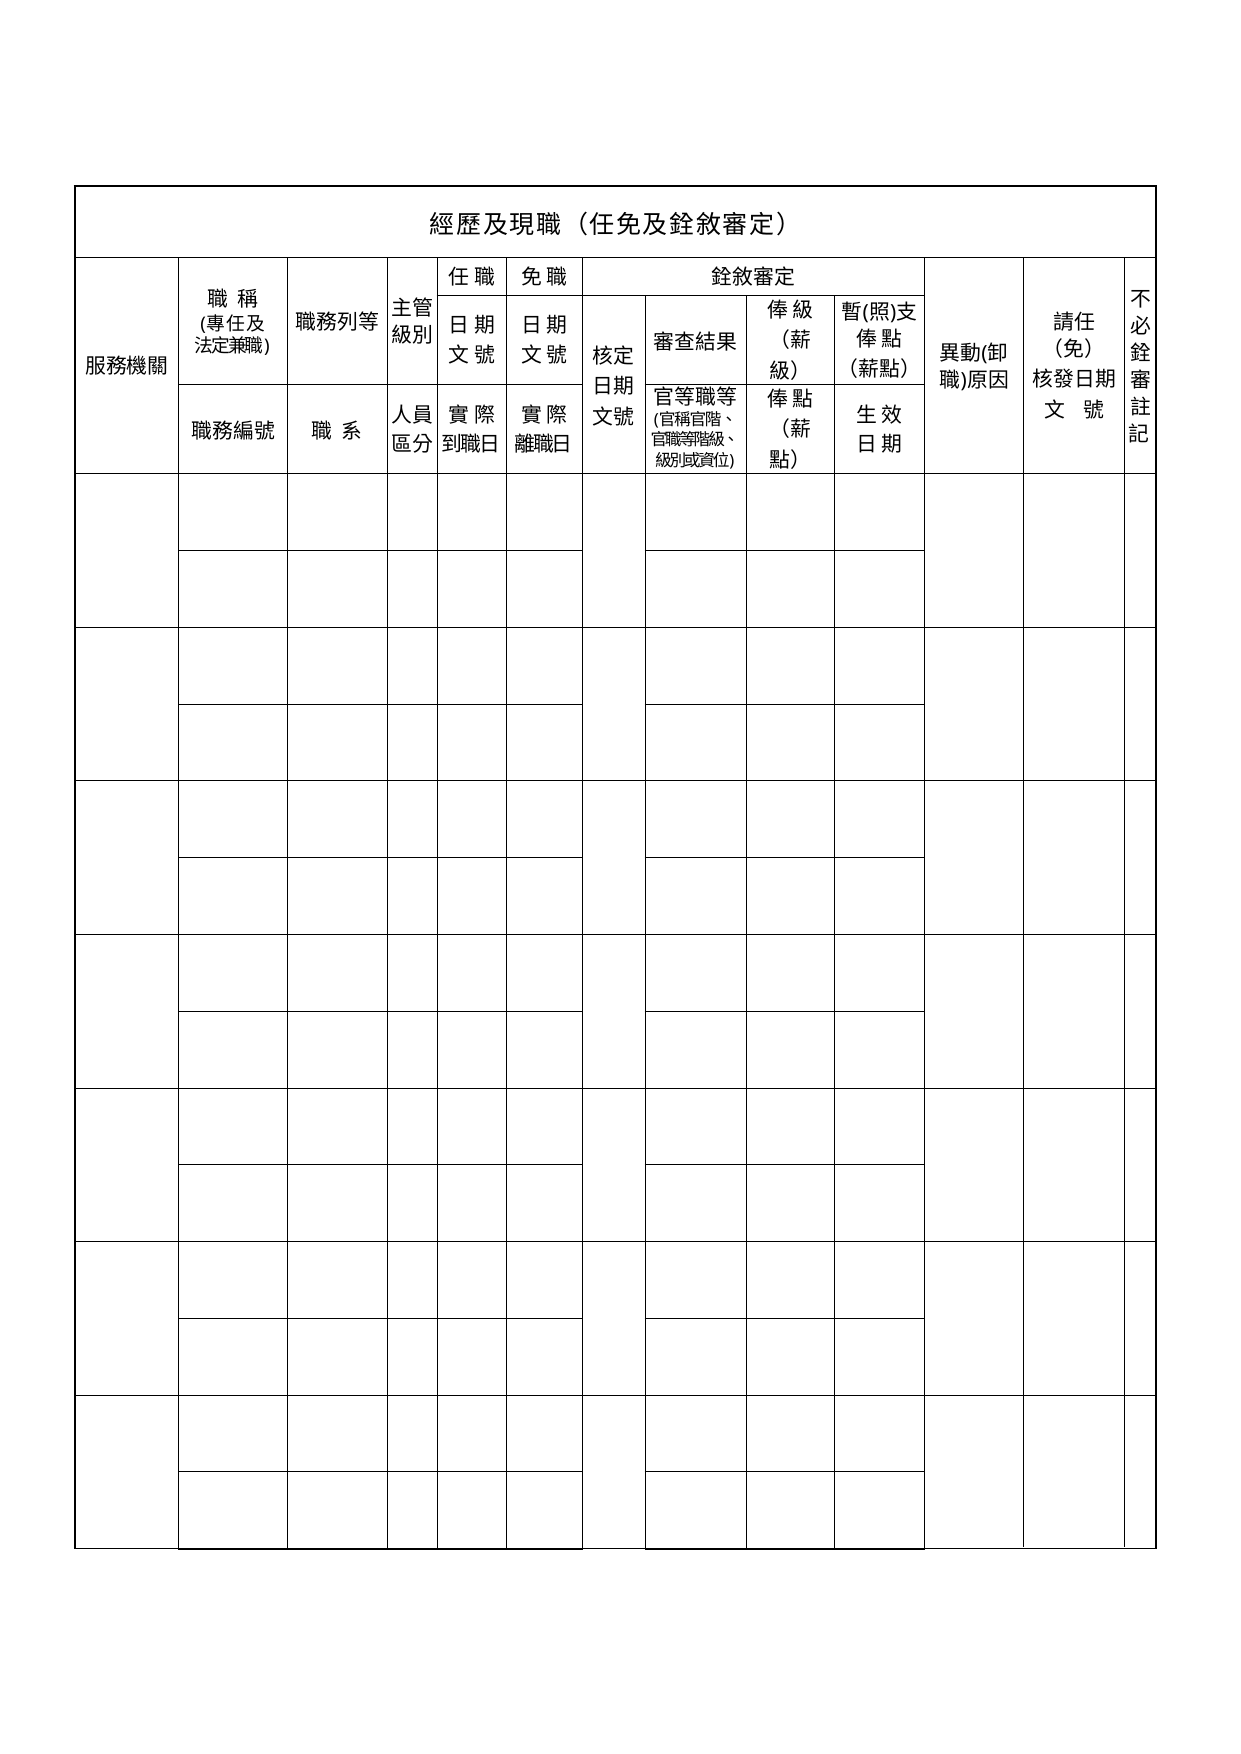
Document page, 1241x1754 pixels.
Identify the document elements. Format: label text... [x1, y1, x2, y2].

table_cell [388, 935, 437, 1011]
table_cell [288, 1012, 387, 1087]
table_cell [507, 858, 582, 934]
table_cell [388, 1165, 437, 1241]
table_cell 請任（免） 核發日期文 號 [1024, 258, 1124, 473]
table_cell [583, 474, 645, 627]
table_cell [646, 551, 746, 627]
table_cell [388, 1012, 437, 1087]
table_cell 職務列等 [288, 258, 387, 384]
table_cell [747, 1396, 834, 1471]
table_cell [1125, 935, 1155, 1087]
table_cell [1024, 1396, 1124, 1548]
table_cell [388, 474, 437, 550]
table_cell [747, 705, 834, 780]
table_cell 人員 區分 [388, 385, 437, 473]
table_cell [1024, 1089, 1124, 1241]
table_cell [1124, 1396, 1155, 1548]
table_cell [646, 1089, 746, 1164]
table_cell 日 期 文 號 [507, 296, 582, 384]
table_cell [288, 474, 387, 550]
table_cell [835, 628, 924, 703]
table_cell [747, 628, 834, 703]
table_cell [438, 935, 506, 1011]
table_cell 俸 級 （薪級） [747, 296, 834, 384]
table_cell [179, 935, 287, 1011]
table_cell 不必銓審註記 [1125, 258, 1155, 473]
table_cell [438, 1242, 506, 1318]
table_cell [835, 858, 924, 934]
table_cell [835, 474, 924, 550]
table_cell [925, 935, 1023, 1087]
table_cell [179, 1472, 287, 1548]
table_cell [747, 551, 834, 627]
table_cell [835, 1472, 924, 1548]
table_cell [288, 1165, 387, 1241]
table_cell [646, 1472, 746, 1548]
table_cell [438, 474, 506, 550]
table_cell [507, 1165, 582, 1241]
table_cell 職 稱 (專任及 法定兼職) [179, 258, 287, 384]
table_cell [179, 1242, 287, 1318]
table_cell [835, 551, 924, 627]
table_cell [288, 935, 387, 1011]
table_cell [1125, 1089, 1155, 1241]
table_cell 日 期 文 號 [438, 296, 506, 384]
table_cell 服務機關 [76, 258, 178, 473]
table_cell [1125, 474, 1155, 627]
table_cell [507, 1472, 582, 1548]
table_cell [646, 1242, 746, 1318]
table_cell [438, 781, 506, 857]
table_cell [76, 1089, 178, 1241]
table_cell 銓敘審定 [583, 258, 924, 295]
table_cell 主管 級別 [388, 258, 437, 384]
table_cell [388, 858, 437, 934]
table_cell [179, 628, 287, 703]
table_cell [438, 1472, 506, 1548]
table_cell [583, 1242, 645, 1394]
table_cell [1024, 628, 1124, 780]
table_cell [179, 1396, 287, 1471]
table_header 經歷及現職（任免及銓敘審定） [76, 187, 1155, 257]
table_cell [438, 1089, 506, 1164]
table_cell [438, 1165, 506, 1241]
table_cell [179, 858, 287, 934]
table_cell [583, 1396, 645, 1548]
table_cell [646, 474, 746, 550]
table_cell [507, 1396, 582, 1471]
table_cell [646, 628, 746, 703]
table_cell [76, 935, 178, 1087]
table_cell [288, 1089, 387, 1164]
table_cell [388, 781, 437, 857]
table_cell [835, 705, 924, 780]
table_cell [179, 474, 287, 550]
table_cell 職務編號 [179, 385, 287, 473]
table_cell [583, 781, 645, 934]
table_cell [288, 551, 387, 627]
table_cell [76, 781, 178, 934]
table_cell [925, 1089, 1023, 1241]
table_cell 官等職等(官稱官階、 官職等階級、 級別或資位) [646, 385, 746, 473]
table_cell [179, 1165, 287, 1241]
table_cell [835, 1165, 924, 1241]
table_cell [179, 1012, 287, 1087]
table_cell 實 際 離職日 [507, 385, 582, 473]
table_cell [179, 1089, 287, 1164]
table_cell [925, 1242, 1023, 1394]
table_cell [835, 1089, 924, 1164]
table_cell [747, 781, 834, 857]
table_cell [76, 1242, 178, 1394]
table_cell [747, 1165, 834, 1241]
table_cell [1024, 1242, 1124, 1394]
table_cell [507, 1012, 582, 1087]
table_cell 暫(照)支 俸 點 （薪點） [835, 296, 924, 384]
table_cell [835, 1012, 924, 1087]
table_cell [507, 705, 582, 780]
table_cell [1024, 474, 1124, 627]
table_cell [179, 551, 287, 627]
table_cell [646, 1165, 746, 1241]
table_cell [288, 858, 387, 934]
table_cell [288, 1242, 387, 1318]
table_cell [747, 1242, 834, 1318]
table_cell 審查結果 [646, 296, 746, 384]
table_cell [388, 1089, 437, 1164]
table_cell [646, 1396, 746, 1471]
table_cell 異動(卸職)原因 [925, 258, 1023, 473]
table_cell [76, 628, 178, 780]
table_cell [388, 1319, 437, 1394]
table_cell [179, 1319, 287, 1394]
table_cell [507, 1319, 582, 1394]
table_cell [288, 1396, 387, 1471]
table_cell [1024, 781, 1124, 934]
table_cell [747, 858, 834, 934]
table_cell [438, 705, 506, 780]
table_cell [507, 551, 582, 627]
table_cell [288, 628, 387, 703]
table_cell [179, 705, 287, 780]
table_cell [507, 628, 582, 703]
table_cell [646, 1012, 746, 1087]
table_cell [747, 1319, 834, 1394]
table_cell [388, 628, 437, 703]
table_cell [507, 1089, 582, 1164]
table_cell [438, 1396, 506, 1471]
table_cell 生 效 日 期 [835, 385, 924, 473]
table_cell [507, 474, 582, 550]
table_cell [388, 1472, 437, 1548]
table_cell [438, 628, 506, 703]
table_cell [438, 858, 506, 934]
table_cell [507, 935, 582, 1011]
table_cell 實 際 到職日 [438, 385, 506, 473]
table_cell [1125, 628, 1155, 780]
table_cell [76, 474, 178, 627]
table_cell [288, 705, 387, 780]
table_cell [747, 935, 834, 1011]
table_cell [388, 1242, 437, 1318]
table_cell [835, 1242, 924, 1318]
table_cell [835, 935, 924, 1011]
table_cell 俸 點 （薪點） [747, 385, 834, 473]
table_cell [583, 935, 645, 1087]
table_cell [925, 1396, 1023, 1548]
table_cell 免 職 [507, 258, 582, 295]
table_cell [1125, 781, 1155, 934]
table_cell [288, 1319, 387, 1394]
table_cell [288, 1472, 387, 1548]
table_cell [1024, 935, 1124, 1087]
table_cell [646, 781, 746, 857]
table_cell [925, 628, 1023, 780]
table_cell [925, 781, 1023, 934]
table_cell [438, 1319, 506, 1394]
table_cell [507, 781, 582, 857]
table_cell [646, 705, 746, 780]
table_cell [179, 781, 287, 857]
table_cell [835, 781, 924, 857]
table_cell [288, 781, 387, 857]
table_cell [835, 1319, 924, 1394]
table_cell 核定日期文號 [583, 296, 645, 473]
table_cell [925, 474, 1023, 627]
table_cell [747, 1012, 834, 1087]
table_cell [583, 628, 645, 780]
table_cell [583, 1089, 645, 1241]
table_cell [646, 858, 746, 934]
table_cell [835, 1396, 924, 1471]
table_cell [507, 1242, 582, 1318]
table_cell [438, 551, 506, 627]
table_cell [646, 935, 746, 1011]
table_cell [747, 1472, 834, 1548]
table_cell [388, 1396, 437, 1471]
table_cell [438, 1012, 506, 1087]
table_cell [76, 1396, 178, 1548]
table_cell [1125, 1242, 1155, 1394]
table_cell [388, 705, 437, 780]
table_cell 任 職 [438, 258, 506, 295]
table_cell [388, 551, 437, 627]
table_cell [747, 474, 834, 550]
table_cell [646, 1319, 746, 1394]
table_cell 職 系 [288, 385, 387, 473]
table_cell [747, 1089, 834, 1164]
